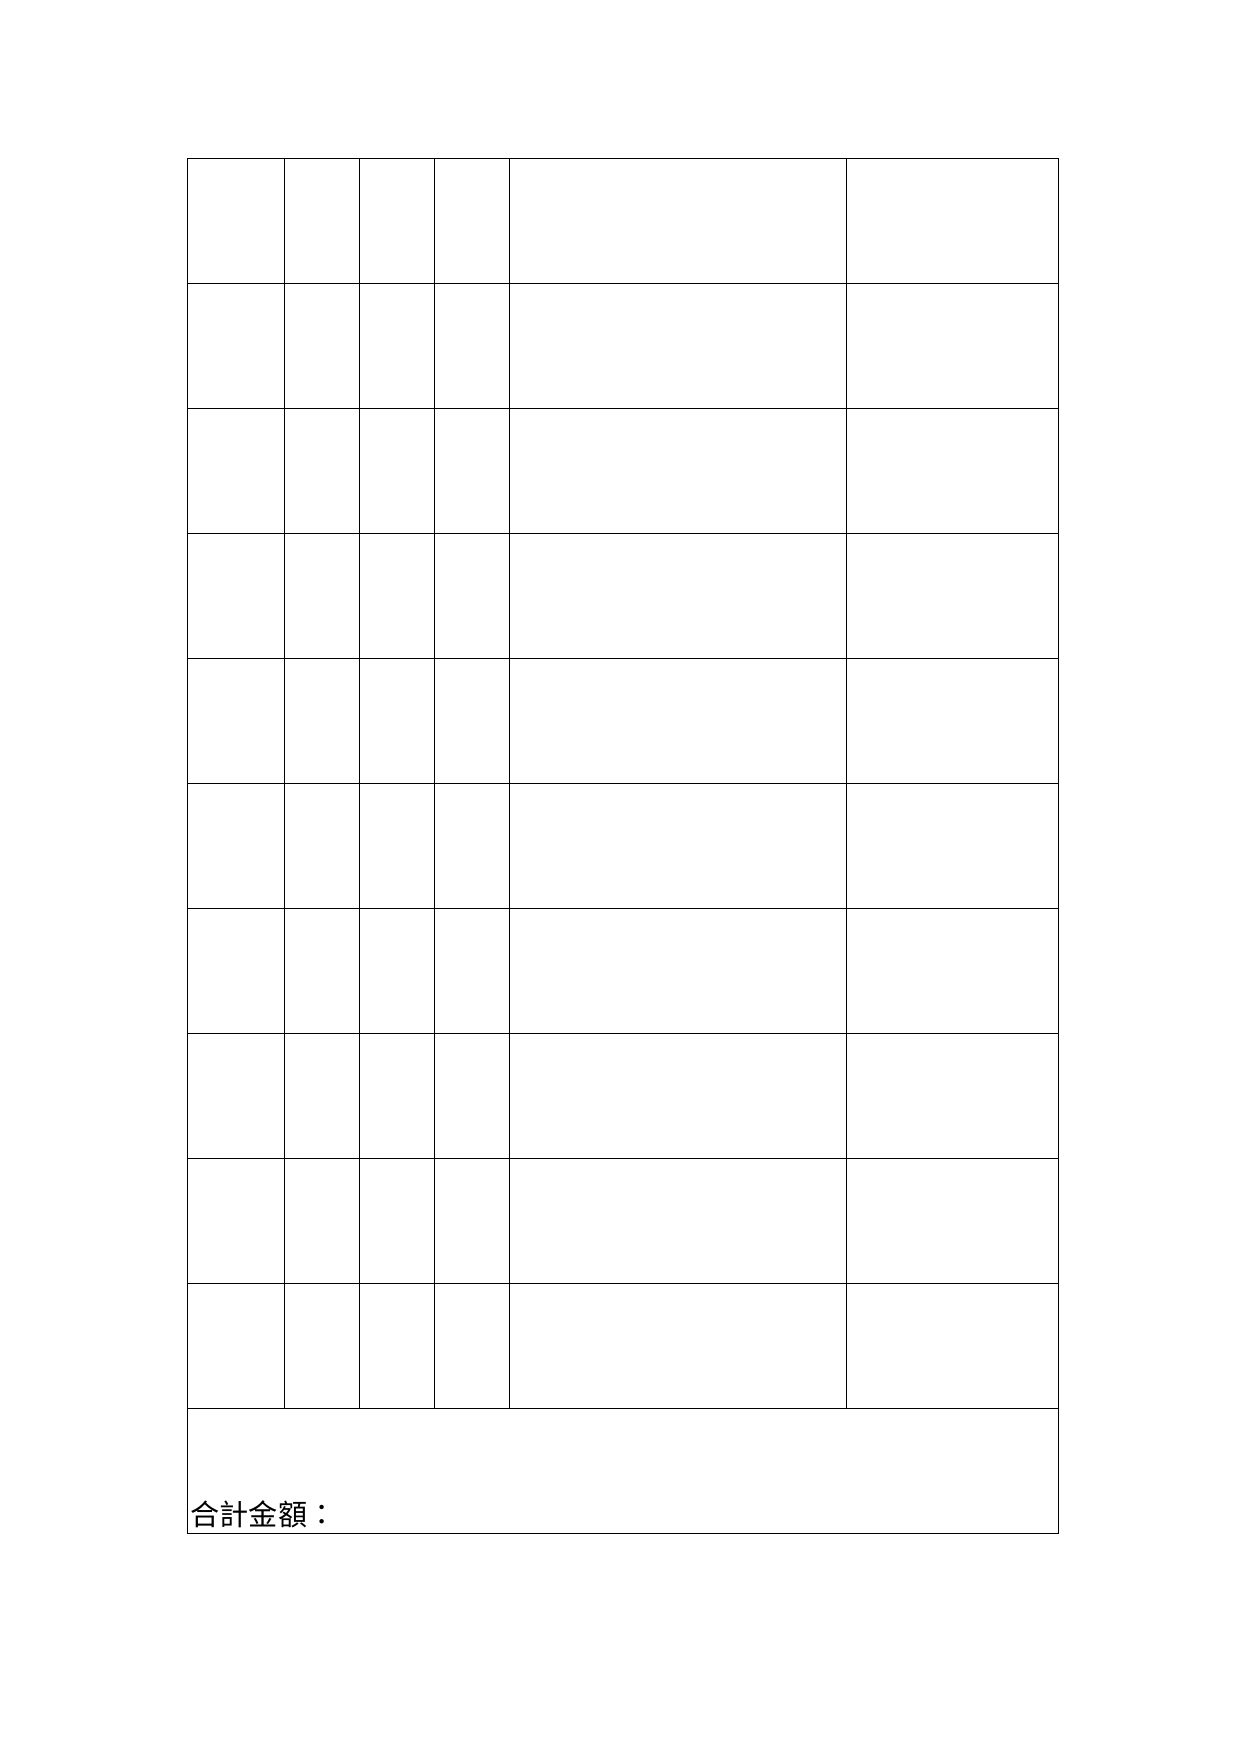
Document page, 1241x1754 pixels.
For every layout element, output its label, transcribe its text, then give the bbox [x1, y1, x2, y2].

table_cell [847, 909, 1058, 1033]
table_cell [188, 534, 284, 658]
table_cell [188, 909, 284, 1033]
table_cell [510, 784, 846, 908]
table_cell [285, 534, 359, 658]
table_cell [847, 284, 1058, 408]
table_cell [847, 784, 1058, 908]
table_cell [510, 159, 846, 283]
table_cell [285, 1034, 359, 1158]
table_cell [188, 1034, 284, 1158]
table_cell [188, 409, 284, 533]
table_cell [435, 784, 509, 908]
table_cell [435, 1034, 509, 1158]
table_cell [510, 409, 846, 533]
table_cell [360, 1159, 434, 1283]
table_cell [847, 1159, 1058, 1283]
table_cell [360, 159, 434, 283]
table_cell [510, 909, 846, 1033]
table_cell [285, 409, 359, 533]
table_cell [510, 659, 846, 783]
table_cell [360, 1284, 434, 1408]
table_cell [847, 1034, 1058, 1158]
table_cell [285, 159, 359, 283]
table_cell [847, 659, 1058, 783]
table_cell [188, 159, 284, 283]
table_cell [510, 284, 846, 408]
table_cell [360, 909, 434, 1033]
table_cell [435, 909, 509, 1033]
table_cell [435, 409, 509, 533]
table_cell [435, 1284, 509, 1408]
table_cell [435, 1159, 509, 1283]
table_cell [435, 159, 509, 283]
table_cell [435, 534, 509, 658]
table_cell [285, 909, 359, 1033]
table_cell [285, 784, 359, 908]
table_cell 合計金額： [188, 1409, 1058, 1533]
table_cell [847, 1284, 1058, 1408]
table_cell [510, 1034, 846, 1158]
table_cell [188, 1159, 284, 1283]
table_cell [435, 284, 509, 408]
table_cell [510, 1159, 846, 1283]
table_cell [360, 409, 434, 533]
table_cell [847, 534, 1058, 658]
table_cell [847, 409, 1058, 533]
table_cell [510, 1284, 846, 1408]
table_cell [360, 1034, 434, 1158]
table_cell [188, 284, 284, 408]
table_cell [360, 659, 434, 783]
table_cell [285, 1284, 359, 1408]
table_cell [188, 1284, 284, 1408]
table_cell [188, 784, 284, 908]
table_cell [847, 159, 1058, 283]
table_cell [360, 784, 434, 908]
table_cell [360, 534, 434, 658]
table_cell [285, 659, 359, 783]
table_cell [510, 534, 846, 658]
table_cell [188, 659, 284, 783]
table_cell [285, 1159, 359, 1283]
table_cell [435, 659, 509, 783]
table_cell [360, 284, 434, 408]
table_cell [285, 284, 359, 408]
